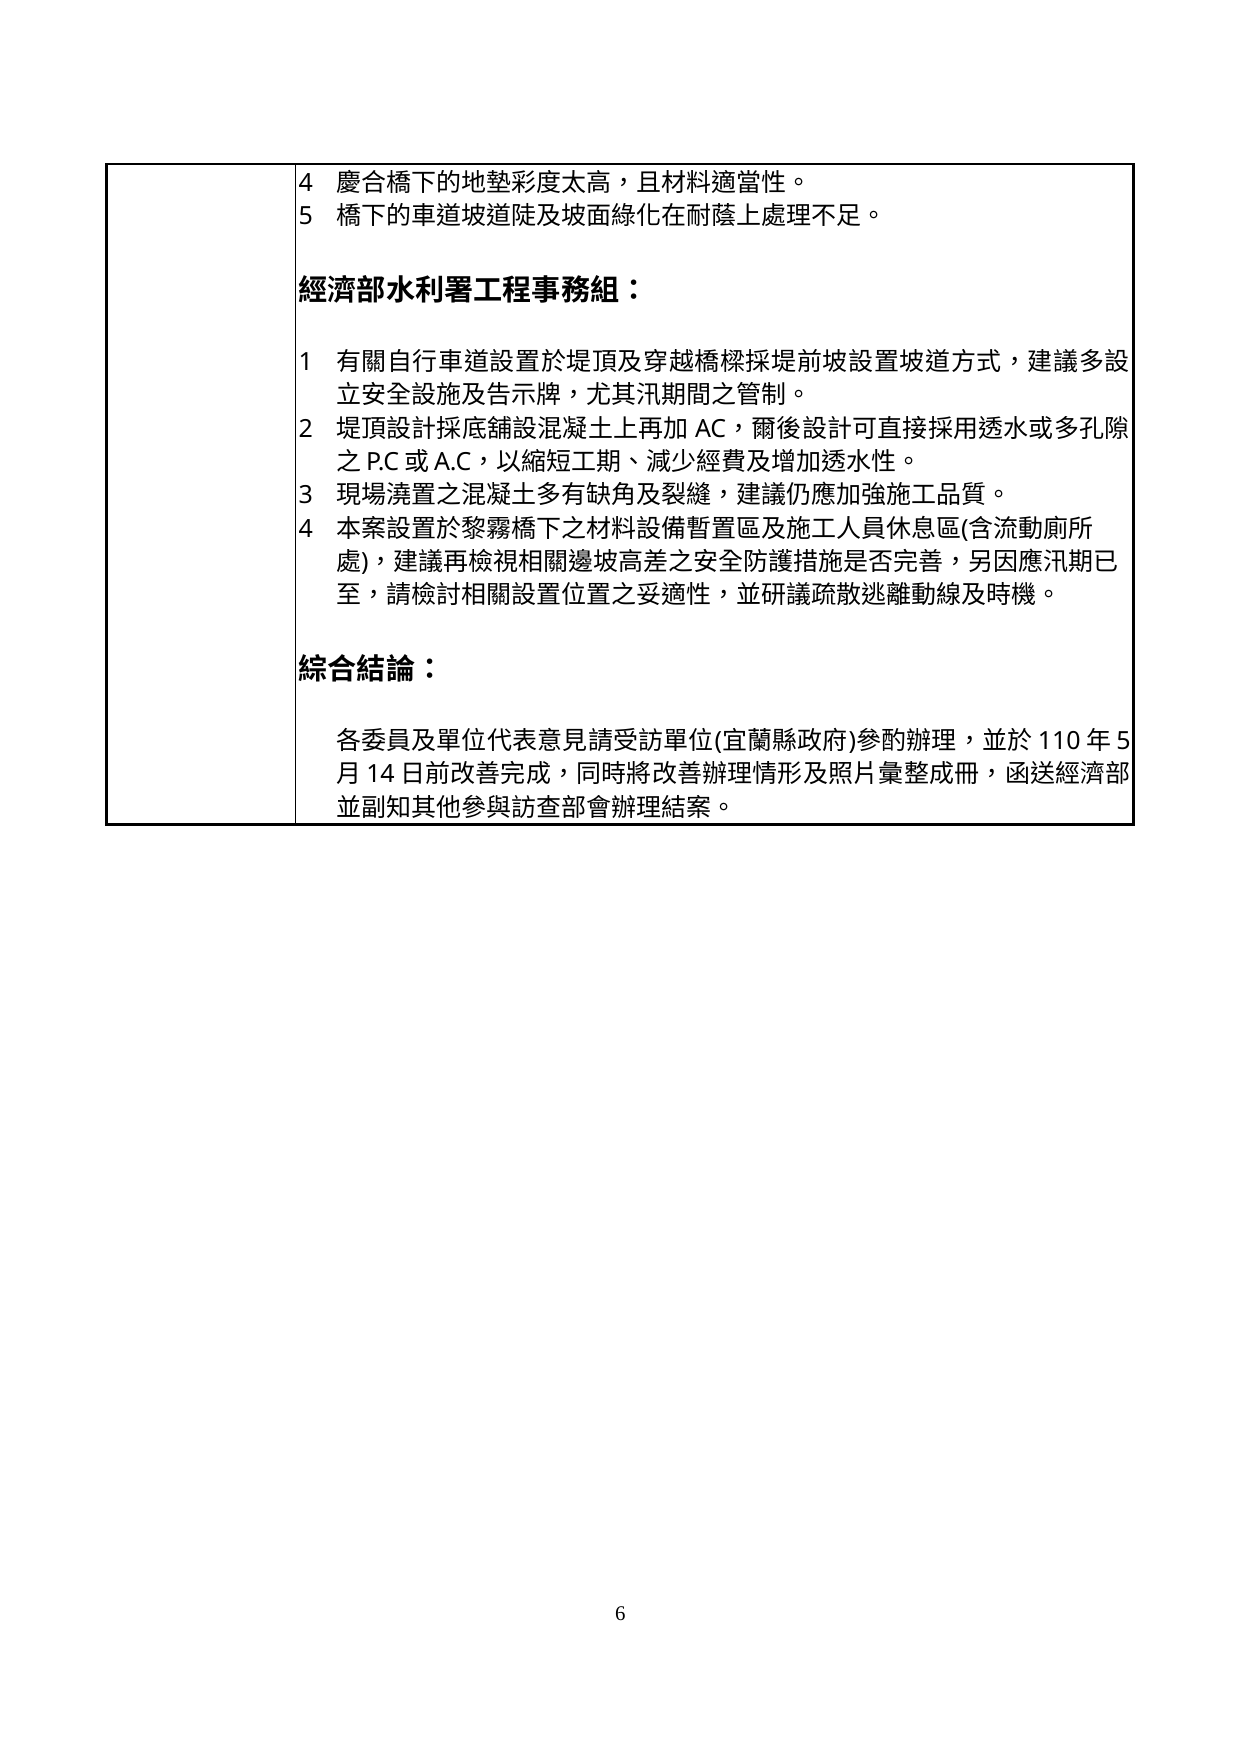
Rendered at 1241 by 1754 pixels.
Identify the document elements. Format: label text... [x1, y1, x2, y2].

table_cell [108, 165, 295, 823]
table_cell 訪查意見 張良平委員： 水與環境之整體計畫願景及建設目標，宜配合宜蘭縣整體地圖就水質改善、觀光景觀、溫泉觀光、東山河觀光公園等做銜接聯接，勾勒實際亮點串聯。或其他自行車道步道等之串聯觀光，非僅文字美劃說明。 本計畫之民眾參與有量化之說明會、工作坊、審查會、座談會、會勘等，以各種形式進行非常好，並有回饋之意見。 整體預算執行率尚稱良好。 各項水環境改善工程均有對應維護管理單位非常好，惟日後之預算仍請估算編列情形。 生態檢核能與設計階段相互檢討甚佳，針對每項工程均有對應生態之建議，如呈現表格能互相合對說明更清晰。然施工中之生態指導稍嫌薄弱，承包商施工人員環境保育教育訓練要加強溝通。 各項工程能針對友善生態與工程設計人員溝通指導並就迴避、縮小、減輕、補償有詳細說明及量化甚佳。 汪靜明委員： 有關計畫管考機制中專案小組(跨局處、平台)在簡報中未說明是否成立及其角色功能。 有關水環境申請案件之工程計畫說明，目前僅列出計畫名稱、分項工程名稱，批次辦理情形，建議加強工程目標內容說明。 建議參考一河局對宜蘭縣轄區流域水系，歷年水環境治理計畫，水環境改善各批次工程點位、目標、工期等，一併彙整標示於地圖及圖表，俾於通盤瞭解及評析。 有關生態檢核資料豐富，建議摘要納入宜蘭縣政府計畫報告。 有關生態檢核團隊於在地民眾參與整合地方NGO團隊與管理共同討論設計方案得宜，值得肯定，而有關地方期待與生態議題落差，建議提出解決方案。 呼應鍾委員指出設計與生態檢核關係應加強，而水質改善是否有助益，宜有說明或透過縣府專案小組協商環保局相關單位處理。 建議生態檢核團隊與施工單位加強溝通並在現場協助教育訓練與輔導，有助於生態保育措施落實。 建議生態檢核資料套疊於水環境改善工程配置圖及其棲地營造後之生態演替。 生態檢核資料若有代表性，建議除圖文說明外，以量化資料與綜合評析對比說明施工前後之生態影響及生態效益(增益)。 在生態保育措施部分，除迴避、縮小、減輕、補償外，建議酌參水利署水利規劃試驗所增列教育(工安教育、生態檢核教育宣導)、植生、疏通、隔離、攔阻之積極作為說明與落實。 劉駿明委員： 宜蘭縣政府已充分利用台北地區後花園地理優勢，完成很多水環境營造計畫，吸引在地居民及外來遊客休閒觀景使用，成效堪稱卓著，值得肯定。 水環境願景及建設目標，主要係建立水與土地人民對話，以重染固有河川文化特色，因社會發展趨勢造成生活緊張，本次會勘提慢活概念，人民有什麼需求及國際對慢活目標的作為，如何達成宜加強論述以利推行。 民眾參與機制及意見、回饋，策略上有工作坊、座談會、說明會…等等型式，與人民對話除上述活動外，生態檢核團隊為擬具共識，曾辦理「整合地方，NGO與管理單位共同討論方案」，以安農溪水環境改善工程共辦理六場次設計討論會議，其成果亦應列入宜蘭縣政府報告內說明。 民眾參與其他項目列自然教育講習，開工前記者會，廣度有限，建議將慢活，比照摸蛤兼洗褲舉辦大型活動，以彰顯計畫推動成果與目的。 友善環境四大策略中，一般「補償策略」較難看到成果，本次生態檢核團隊簡報，安農溪「人為活動少之區域」、「匯流口」及「河道口淤積處」，合計面積4.13公頃，進行生態復育區，符合補償意涵，其他新植喬木，除非曾砍伐，應非補償作為，又十六份排水，創造「三面光護岸綠意，不符友善環境，建議刪除為宜。 劉柏宏委員： 宜蘭的水環境建設之挑戰，(1)水質的課題挑戰(因接管的課題挑戰大)，建議宜蘭縣府應在每案的水質進行監測追蹤，以確認水質改善之效益。(2)環境持續綠化，生態環境保育、復育工作的精進。但第3批中宜蘭河水岸慢行道及十六份排水水環境改善在友善生態作為較不理想。(3)建議在檢視本批次上的優劣在下階段改善。 工程品質的狀況在資料照片上檢視，並不理想(與以往的宜蘭經驗相較下)，建議檢視原因，從分項工程執行情形中，核定經費與發包經費比，有些計畫發包經費較低，是否導致工程品質較劣的原因，應可討論或調整。 宜蘭縣在資訊分開及民眾參與的表現好，建議在”如何達成共識的工作方法。”的細節提供其他單位參考、學習。並把各案在民眾參與的機制列表(簡報P7)說明會，工作坊的次數落差及工作坊民眾討論之意見之回應說明。 生態檢核簡報第4頁之辦理情形，可加入生態檢核之辦理情形，而非僅計畫辦理情形。 安農溪之生態檢核報告中在補償項目中有完工後辦理一年期生態調查作業之費用放在生態檢核團隊工作中，或施工承商之工作，有否編列經費支持，請補充說明。 十六份排水中，補償策略所提創造三面光護岸綠意，如何達成補償效益，請補充說明。 鍾寶珠委員： 關於報告內容，前瞻水環境其實還是以較希望看到縣府本身對水環境的問題，提出具體整體改善策略與目標，這個部分沒清楚看到，另外關於工程跟生態檢核的關係，沒有這麼的清晰與連結，是否可以製作施工前中後發生的問題，改善對策、成效。 生態檢核是重要的，過去在花蓮的經驗，看到施工單位，對於生態檢核並不清楚(包含施工前、中、後的檢核，施工廠商是否清楚認知的本身工程的該注意的事項、檢核團隊如何溝通、事後是否確實執行)，如何對施工單位的教育訓練，也希望能夠表列清楚。 如果單純看工程本身，看到的都是硬體工程，對於水環境或水質改善的好像比較少，譬如月眉排水、蘇澳高灘地水環境改善，大家提到的是水質改善的問題，可是做人文綠廊，或為了辦摸蛤兼洗褲活動，要求空間改善，目標完全背離，可惜已經完工;南方澳漁港水環境改善工程，是否實質改善，事後監測，才知道。 我們也只能要求後續如何繼續改善水質。 像安農溪河道環境改善，縣府提的好像都是介面或截點改善，而生態檢核團隊建議設置四個不同物種的生態復育點，是否因為有該物種而設，還是純粹認為可以這麼做，生態團隊的建議縣府是否有接受? 因為這次的考核大部分的工程不是完工就是已近完工，建議未來可否在工程進行3/1或一半的時進行複評或考核，委員意見較有實質改善空間與意義。 交通部： 有關「宜蘭河水岸慢行道及水域活動環境改善計畫」，後續請依預定期程於完工驗收後，備齊相關資料報本局結案，並請領剩餘補助款項。 分項工程阿里史溪冷泉親水遊憩設施-蘇澳冷泉公園及阿里史溪冷泉公園，設計部份請依預定期程報本局結案，並請領剩餘補助款項。 資訊公開網站架構完整。 阿里史溪冷泉區親水遊憩設施-蘇澳冷泉公園，請縣府及蘇澳公所應先行就水質改善部分確實辦理，以提升後續營運之可行性。 簡報P.6建議加入「預定期程」以釐清各計畫執行情形。 簡報P.25工程督導及查核缺失，建議加入改善成果時間、照片等資料，以表現督導查核成效。 經濟部水利署河川海岸組： 經檢視簡報資料尚有未完工案件，請縣府依各案工程實際進度辦理請款及核銷作業，並加緊趕辦。 依據「全國水環境改善計畫執行作業注意事項」，請縣府應依工程生命週期各階段落實辦理生態檢核、公民參與及資訊公開作業，以符規定。 經濟部水利署工程事務組： 有關水環境改善計畫願景建議應先定調願景架構，以縣之簡圖呈現整體規劃願景，後續計畫分批次提報以點、線、面方式串接實現願景。 前瞻水環境計畫第二期已在109年度結束，目前尚有第三及第四批次之工程施工，請縣府加速辦理，以提升計畫執行率。 在經費執行縣府自籌經費擴大效益部分，建議可多加說明。 本次簡報未說明管考機制執行情形，另歷次工程查核、督導成績還有進步空間，建議加強要求廠商施工品質。 針對簡報(P.25)彙整各分項工程之歷次工程查核及督導情形，建議依屬性分列(如走動式督導、上級機關督導、查核等)呈現，並落實列管各案之改善結案時間及統計重複出現之重點缺失(含扣點)，以進一步納入後續執行之策進與精進；另部分查核及督導分數統計具誤植情形，請釐清。 民眾參與機制重在是否參採宜說明清楚，簡報內回覆情形建議應更具體及落實，不宜虛應。 有關縣府資訊公開部分，各項資訊分類呈現完整，建請保持。 縣府水環境改善工程自108年1月陸續完工，是否有落實維管，經費編列情形為何，宜再補充說明。 有關生態檢核團隊應依訪查計畫規定，需將每件工程關注物種說明，並說明規劃、設計、施工及維護管理階段辦理生態檢核情形，及各階段依迴避、縮小、減輕及補償四項生態保育策略及透過生態檢核反饋設計、施工及維護。縣府生態團隊執行用心，惟建議是否將生態檢核反饋於設計上並參採，及工程完工後是否辦理維護管理階段之生態檢核，建議後續再補充說明。 經濟部水利署第一河川局： 蘇澳高灘地營造，設計審查期間就一直討論到高灘地設施可能會受水位漲退破壞，後續施工時請多注意水位之影響。 宜蘭河永金堤段之橋下立體交叉道，施設於河道內，請廠商施工時能多加留意，希望本局於此營造之成果不要被破壞。該河段本局參賽今年水利署河川管理類競賽，將於五月初現地評選，請施工廠商留意現場環境。 蘇澳冷泉工程於第四批次停辦後是否仍為水環境補助工程，仍請多注意是否符合水環境宗旨。 相關水環境經費請按時請款核銷，以提高執行率。 「宜蘭河水岸慢行道及水域活動環境改善工程」現勘意見 張良平委員： 宜蘭河水岸慢行道設計於堤頂慢道，但社區穿越後方水防道路，仍缺乏安全穿越通道及安全交通路燈指示。 穿越橋底慢道坡度不宜太陡，應可提高減少與橋梁梁底之距離，可人行、小型車載安全通過之上空間域即可，避免溪水暴漲之影響，宜樹立不同標的之警示牌，如颱風豪雨溪水暴漲禁止通行等。 設計堤頂兩旁之碎石排水路甚好，惟沒有銜接坡底、堤頂之排水管溝，日後易造成土坡面流水侵蝕成溝，請檢討。 宜蘭河龍舟臨停碼頭，請妥放救生圈等安全設施。 劉駿明委員： 宜蘭河水岸慢行道及水域活動環境改善計畫，民眾參與辦理說明會2次，開工前記者會1次，計3次。建議將生態檢核團隊辦理民眾參與成果，亦列入縣政府所提報告內呈現。 查核及督導2次，請查核工作性質，建議加強施工中，邀集生態專家，進行生態檢核，以落實友善環境作為，並將成果亦列入統計表內呈現。 一河局宜蘭河中、下游河段用地範圍內土地，已進行水域及陸域環境營造工作，其中水域藍色地帶已改造水流蜿蜒度及深淵、淺瀨，已適合魚類棲地需求，其成果施工時應加強「迴避」策略作為，而破壞棲地營造成果。 原為土堤形式，施打混凝土自行車道，較不符合慢活步道理念，為保行人安全，請加設駐留點，以避免人車爭道風險。 堤心壓密度高，已喪失雨水入滲功能，兩側雖設級配料溝槽，仍不利雨水向下宣洩，建議埋設盲溝，將積水收納由後坡導出，以維邊坡穩定。 堤後防汛道路車流量大，因堤身高及後坡坡陡，自行車衝出跌落防汛道路，有車禍風險，建議加設欄杆以維行車安全。 鍾寶珠委員： 自行車道鋪面材質是水泥，因為宜蘭多雨潮濕，水泥久了會長青苔，易打滑，橋下自行車穿越道為斜坡陡，小孩、老人安全防護等安全的問題，是此工程必須顧慮的。 劉柏宏委員： 為達成目的的設計策略，仍顯單一或未考量設計後新形成的課題，如人與自行車的衝突。未達成長青娛樂性的目的。 如慶合橋的下水碼頭使用頻率若不高，犧牲的水岸綠化很可惜。 生物通廊的服務目標及設計適當性。 慶合橋下的地墊彩度太高，且材料適當性。 橋下的車道坡道陡及坡面綠化在耐蔭上處理不足。 經濟部水利署工程事務組： 有關自行車道設置於堤頂及穿越橋樑採堤前坡設置坡道方式，建議多設立安全設施及告示牌，尤其汛期間之管制。 堤頂設計採底舖設混凝土上再加AC，爾後設計可直接採用透水或多孔隙之P.C或A.C，以縮短工期、減少經費及增加透水性。 現場澆置之混凝土多有缺角及裂縫，建議仍應加強施工品質。 本案設置於黎霧橋下之材料設備暫置區及施工人員休息區(含流動廁所處)，建議再檢視相關邊坡高差之安全防護措施是否完善，另因應汛期已至，請檢討相關設置位置之妥適性，並研議疏散逃離動線及時機。 綜合結論： 各委員及單位代表意見請受訪單位(宜蘭縣政府)參酌辦理，並於110年5 月14日前改善完成，同時將改善辦理情形及照片彙整成冊，函送經濟部並副知其他參與訪查部會辦理結案。 [296, 165, 1132, 823]
